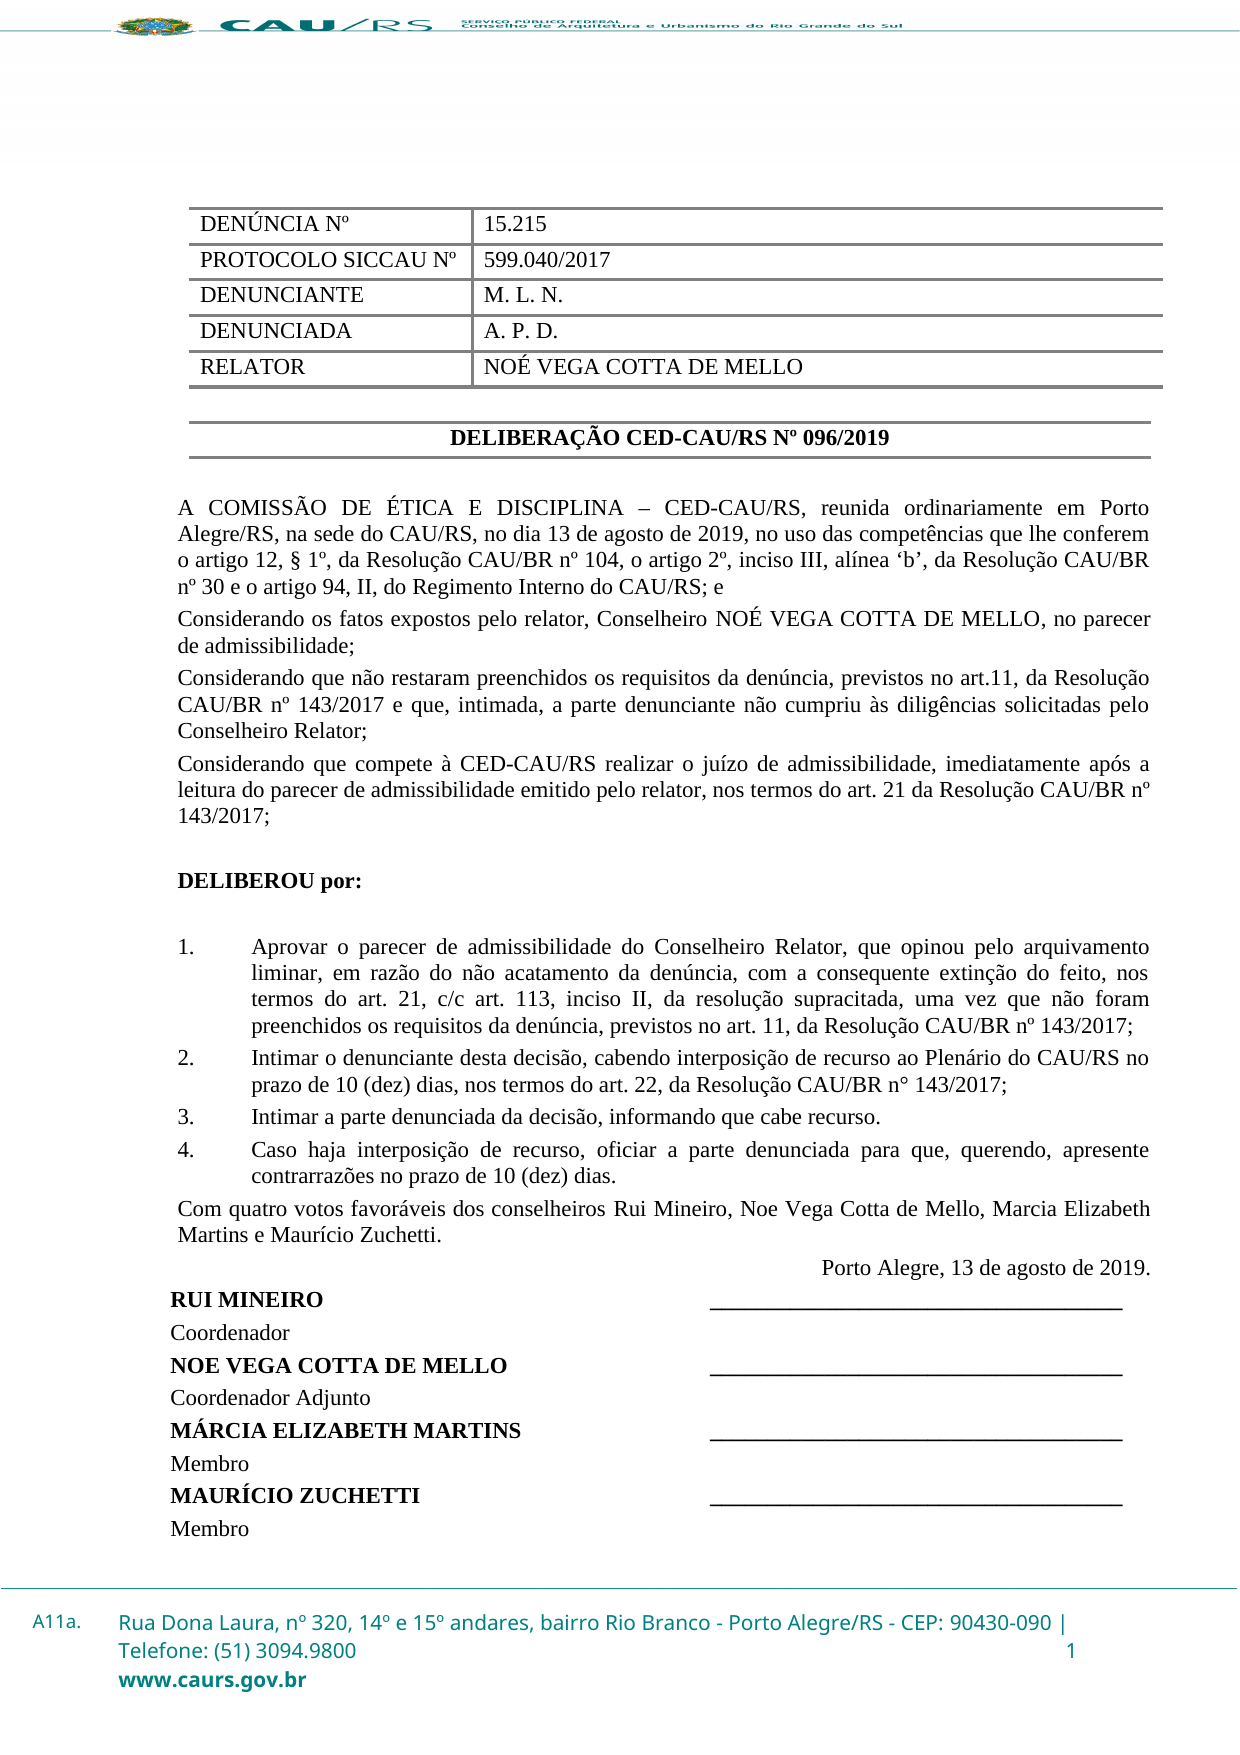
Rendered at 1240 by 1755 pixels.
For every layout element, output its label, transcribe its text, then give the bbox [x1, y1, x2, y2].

table_cell ____________________________________ [669, 1417, 1163, 1482]
text Considerando os fatos expostos pelo relator, Conselheiro NOÉ VEGA COTTA DE MELLO, no parecer de admissibilidade; [177, 605, 1151, 658]
text Considerando que não restaram preenchidos os requisitos da denúncia, previstos no art.11, da Resolução CAU/BR nº 143/2017 e que, intimada, a parte denunciante não cumpriu às diligências solicitadas pelo Conselheiro Relator; [177, 664, 1151, 743]
text Porto Alegre, 13 de agosto de 2019. [177, 1254, 1151, 1280]
text Com quatro votos favoráveis dos conselheiros Rui Mineiro, Noe Vega Cotta de Mello, Marcia Elizabeth Martins e Maurício Zuchetti. [177, 1195, 1151, 1248]
table_cell MAURÍCIO ZUCHETTI Membro [159, 1482, 669, 1547]
list Caso haja interposição de recurso, oficiar a parte denunciada para que, querendo, apresente contrarrazões no prazo de 10 (dez) dias. [177, 1136, 1151, 1189]
table_cell M. L. N. [474, 281, 1163, 314]
table_cell RELATOR [189, 353, 471, 385]
table_header DELIBERAÇÃO CED-CAU/RS Nº 096/2019 [189, 424, 1151, 456]
text A COMISSÃO DE ÉTICA E DISCIPLINA – CED-CAU/RS, reunida ordinariamente em Porto Alegre/RS, na sede do CAU/RS, no dia 13 de agosto de 2019, no uso das competências que lhe conferem o artigo 12, § 1º, da Resolução CAU/BR nº 104, o artigo 2º, inciso III, alínea ‘b’, da Resolução CAU/BR nº 30 e o artigo 94, II, do Regimento Interno do CAU/RS; e [177, 494, 1151, 599]
list Intimar a parte denunciada da decisão, informando que cabe recurso. [177, 1103, 1151, 1130]
table_header DENÚNCIA Nº [189, 210, 471, 242]
table_header 15.215 [474, 210, 1163, 242]
table_cell MÁRCIA ELIZABETH MARTINS Membro [159, 1417, 669, 1482]
table_cell DENUNCIANTE [189, 281, 471, 314]
table_header ____________________________________ [669, 1287, 1163, 1352]
text DELIBEROU por: [177, 868, 1151, 894]
list Intimar o denunciante desta decisão, cabendo interposição de recurso ao Plenário do CAU/RS no prazo de 10 (dez) dias, nos termos do art. 22, da Resolução CAU/BR n° 143/2017; [177, 1044, 1151, 1097]
list Aprovar o parecer de admissibilidade do Conselheiro Relator, que opinou pelo arquivamento liminar, em razão do não acatamento da denúncia, com a consequente extinção do feito, nos termos do art. 21, c/c art. 113, inciso II, da resolução supracitada, uma vez que não foram preenchidos os requisitos da denúncia, previstos no art. 11, da Resolução CAU/BR nº 143/2017; [177, 933, 1151, 1038]
table_cell ____________________________________ [669, 1482, 1163, 1547]
table_cell PROTOCOLO SICCAU Nº [189, 246, 471, 278]
table_cell ____________________________________ [669, 1352, 1163, 1417]
table_header RUI MINEIRO Coordenador [159, 1287, 669, 1352]
table_cell NOE VEGA COTTA DE MELLO Coordenador Adjunto [159, 1352, 669, 1417]
table_cell NOÉ VEGA COTTA DE MELLO [474, 353, 1163, 385]
text Considerando que compete à CED-CAU/RS realizar o juízo de admissibilidade, imediatamente após a leitura do parecer de admissibilidade emitido pelo relator, nos termos do art. 21 da Resolução CAU/BR nº 143/2017; [177, 750, 1151, 829]
table_cell A. P. D. [474, 317, 1163, 350]
table_cell 599.040/2017 [474, 246, 1163, 278]
table_cell DENUNCIADA [189, 317, 471, 350]
